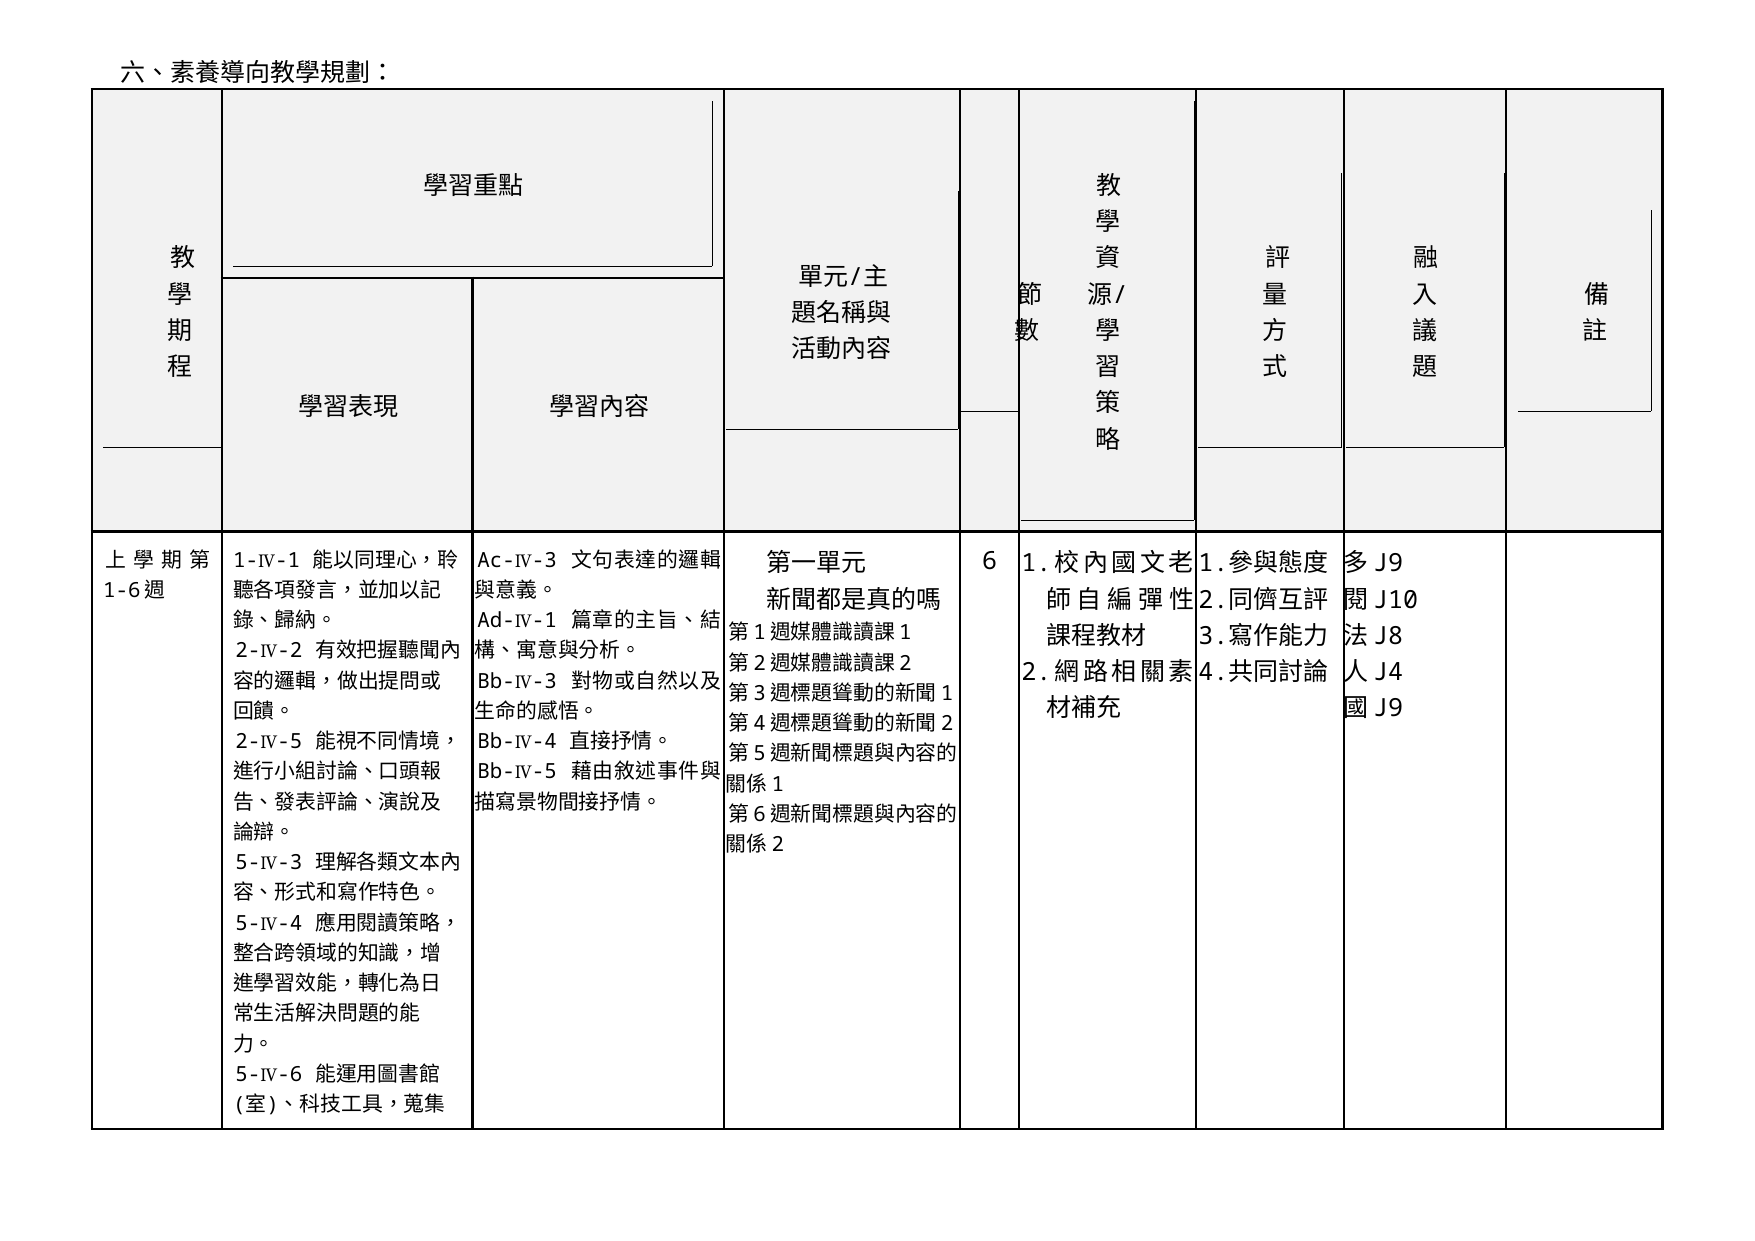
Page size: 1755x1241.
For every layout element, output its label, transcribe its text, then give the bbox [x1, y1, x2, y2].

table_header 教學資源/學習策略 [1020, 90, 1195, 530]
table_header 教學期程 [93, 90, 221, 530]
table_header 單元/主題名稱與活動內容 [725, 90, 959, 530]
table_cell 1.參與態度 2.同儕互評 3.寫作能力 4.共同討論 [1197, 533, 1343, 1128]
table_header 備註 [1507, 90, 1661, 530]
table_cell Ac-Ⅳ-3 文句表達的邏輯與意義。 Ad-Ⅳ-1 篇章的主旨、結構、寓意與分析。 Bb-Ⅳ-3 對物或自然以及生命的感悟。 Bb-Ⅳ-4 直接抒情。 Bb-Ⅳ-5 藉由敘述事件與描寫景物間接抒情。 [474, 533, 723, 1128]
table_cell 多J9 閱J10 法J8 人J4 國J9 [1345, 533, 1505, 1128]
table_cell 1.校內國文老師自編彈性課程教材 2.網路相關素材補充 [1020, 533, 1195, 1128]
table_cell 1-Ⅳ-1 能以同理心，聆聽各項發言，並加以記錄、歸納。 2-Ⅳ-2 有效把握聽聞內容的邏輯，做出提問或回饋。 2-Ⅳ-5 能視不同情境，進行小組討論、口頭報告、發表評論、演說及論辯。 5-Ⅳ-3 理解各類文本內容、形式和寫作特色。 5-Ⅳ-4 應用閱讀策略，整合跨領域的知識，增進學習效能，轉化為日常生活解決問題的能力。 5-Ⅳ-6 能運用圖書館(室)、科技工具，蒐集 [223, 533, 471, 1128]
table_cell 學習表現 [223, 279, 471, 530]
table_cell 上學期第1-6週 [93, 533, 221, 1128]
table_header 融入議題 [1345, 90, 1505, 530]
text 六、素養導向教學規劃： [118, 52, 1636, 88]
table_header 節數 [961, 90, 1018, 411]
table_cell 第一單元 新聞都是真的嗎 第1週媒體識讀課1 第2週媒體識讀課2 第3週標題聳動的新聞1 第4週標題聳動的新聞2 第5週新聞標題與內容的關係1 第6週新聞標題與內容的關係2 [725, 533, 959, 1128]
table_header 節數 [961, 412, 1018, 530]
table_cell [1507, 533, 1661, 1128]
table_cell 學習內容 [474, 279, 723, 530]
table_header 學習重點 [223, 90, 723, 277]
table_header 評量方式 [1197, 90, 1343, 530]
table_cell 6 [961, 533, 1018, 1128]
